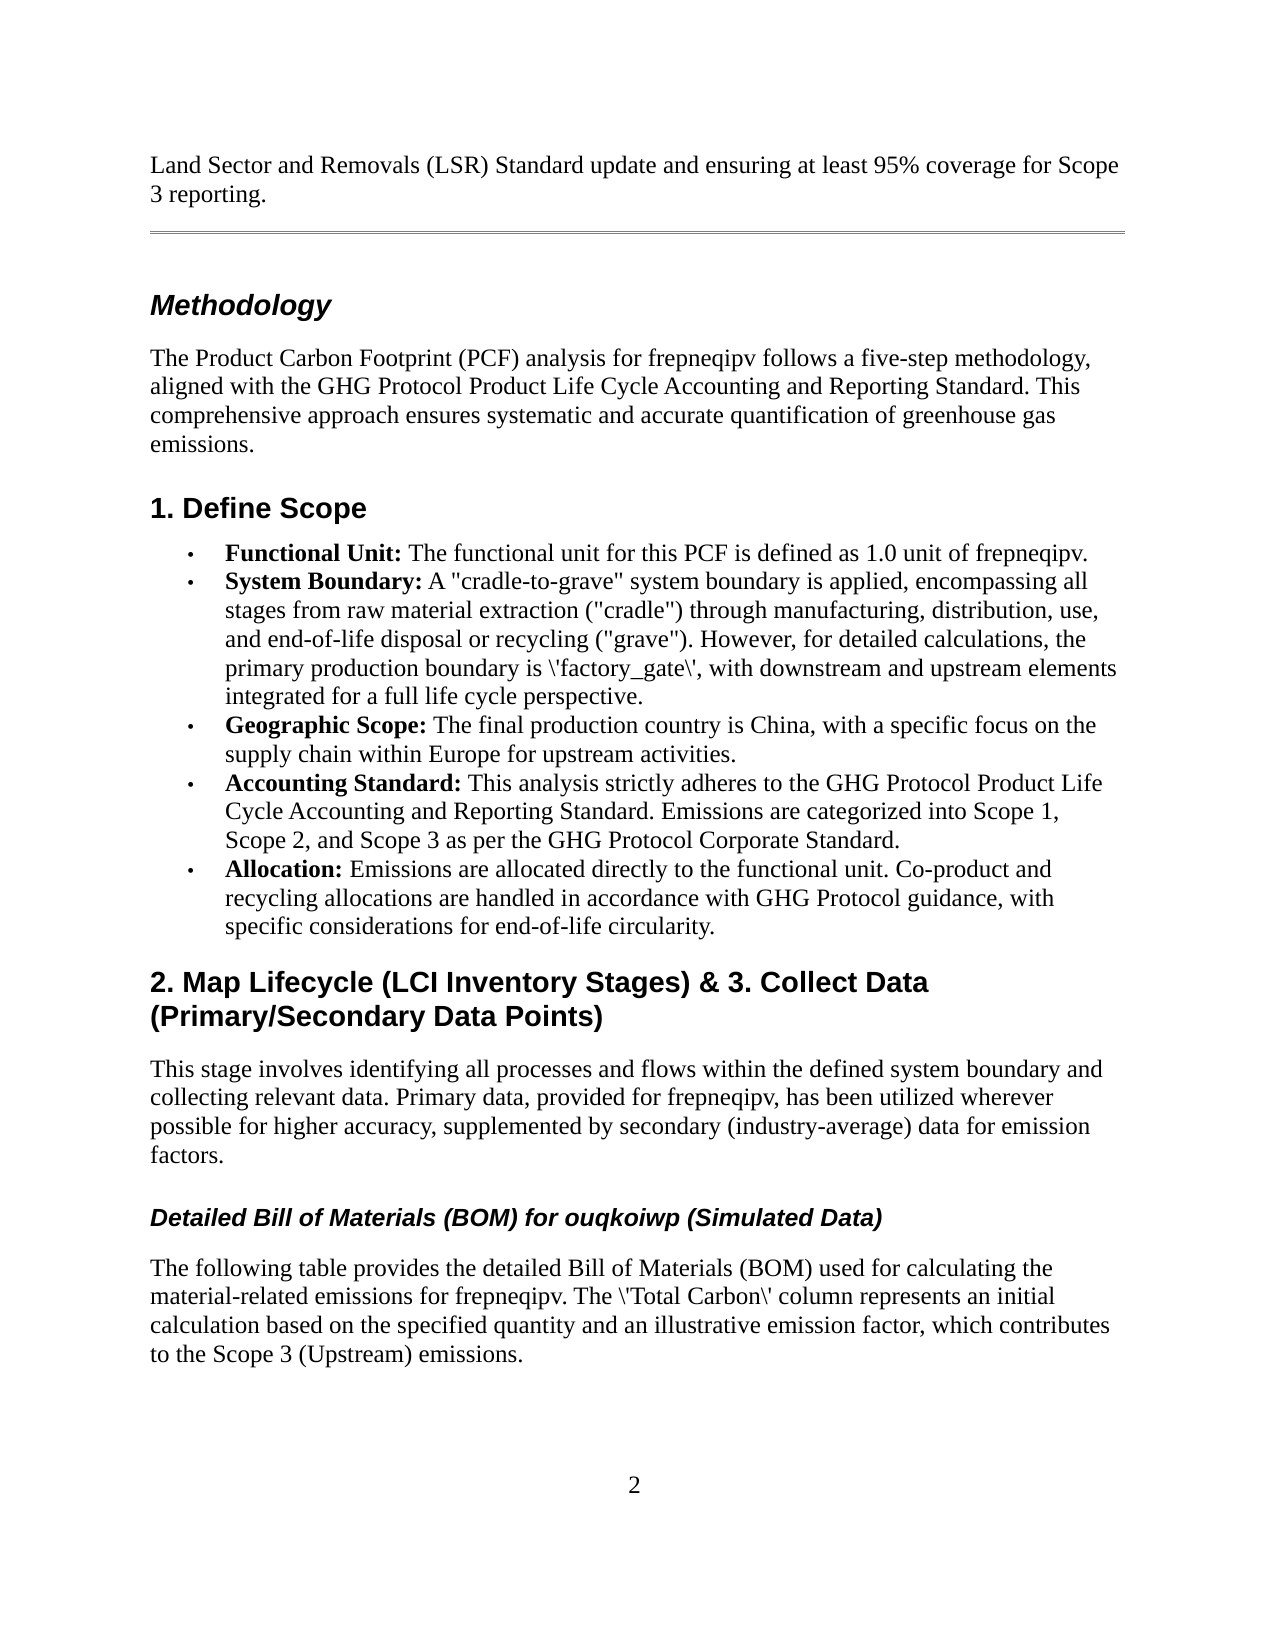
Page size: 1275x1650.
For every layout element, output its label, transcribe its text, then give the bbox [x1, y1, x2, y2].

text The following table provides the detailed Bill of Materials (BOM) used for calculating the material-related emissions for frepneqipv. The \'Total Carbon\' column represents an initial calculation based on the specified quantity and an illustrative emission factor, which contributes to the Scope 3 (Upstream) emissions. [150, 1253, 1125, 1368]
list Functional Unit: The functional unit for this PCF is defined as 1.0 unit of frepneqipv. [187, 538, 1125, 566]
text This stage involves identifying all processes and flows within the defined system boundary and collecting relevant data. Primary data, provided for frepneqipv, has been utilized wherever possible for higher accuracy, supplemented by secondary (industry-average) data for emission factors. [150, 1054, 1125, 1169]
list Allocation: Emissions are allocated directly to the functional unit. Co-product and recycling allocations are handled in accordance with GHG Protocol guidance, with specific considerations for end-of-life circularity. [187, 854, 1125, 940]
list Accounting Standard: This analysis strictly adheres to the GHG Protocol Product Life Cycle Accounting and Reporting Standard. Emissions are categorized into Scope 1, Scope 2, and Scope 3 as per the GHG Protocol Corporate Standard. [187, 768, 1125, 854]
list System Boundary: A "cradle-to-grave" system boundary is applied, encompassing all stages from raw material extraction ("cradle") through manufacturing, distribution, use, and end-of-life disposal or recycling ("grave"). However, for detailed calculations, the primary production boundary is \'factory_gate\', with downstream and upstream elements integrated for a full life cycle perspective. [187, 566, 1125, 710]
text Land Sector and Removals (LSR) Standard update and ensuring at least 95% coverage for Scope 3 reporting. [150, 150, 1125, 207]
subtitle Methodology [150, 288, 1125, 321]
text The Product Carbon Footprint (PCF) analysis for frepneqipv follows a five-step methodology, aligned with the GHG Protocol Product Life Cycle Accounting and Reporting Standard. This comprehensive approach ensures systematic and accurate quantification of greenhouse gas emissions. [150, 343, 1125, 458]
subtitle Detailed Bill of Materials (BOM) for ouqkoiwp (Simulated Data) [150, 1203, 1125, 1231]
subtitle 2. Map Lifecycle (LCI Inventory Stages) & 3. Collect Data (Primary/Secondary Data Points) [150, 965, 1125, 1032]
subtitle 1. Define Scope [150, 492, 1125, 525]
list Geographic Scope: The final production country is China, with a specific focus on the supply chain within Europe for upstream activities. [187, 710, 1125, 768]
